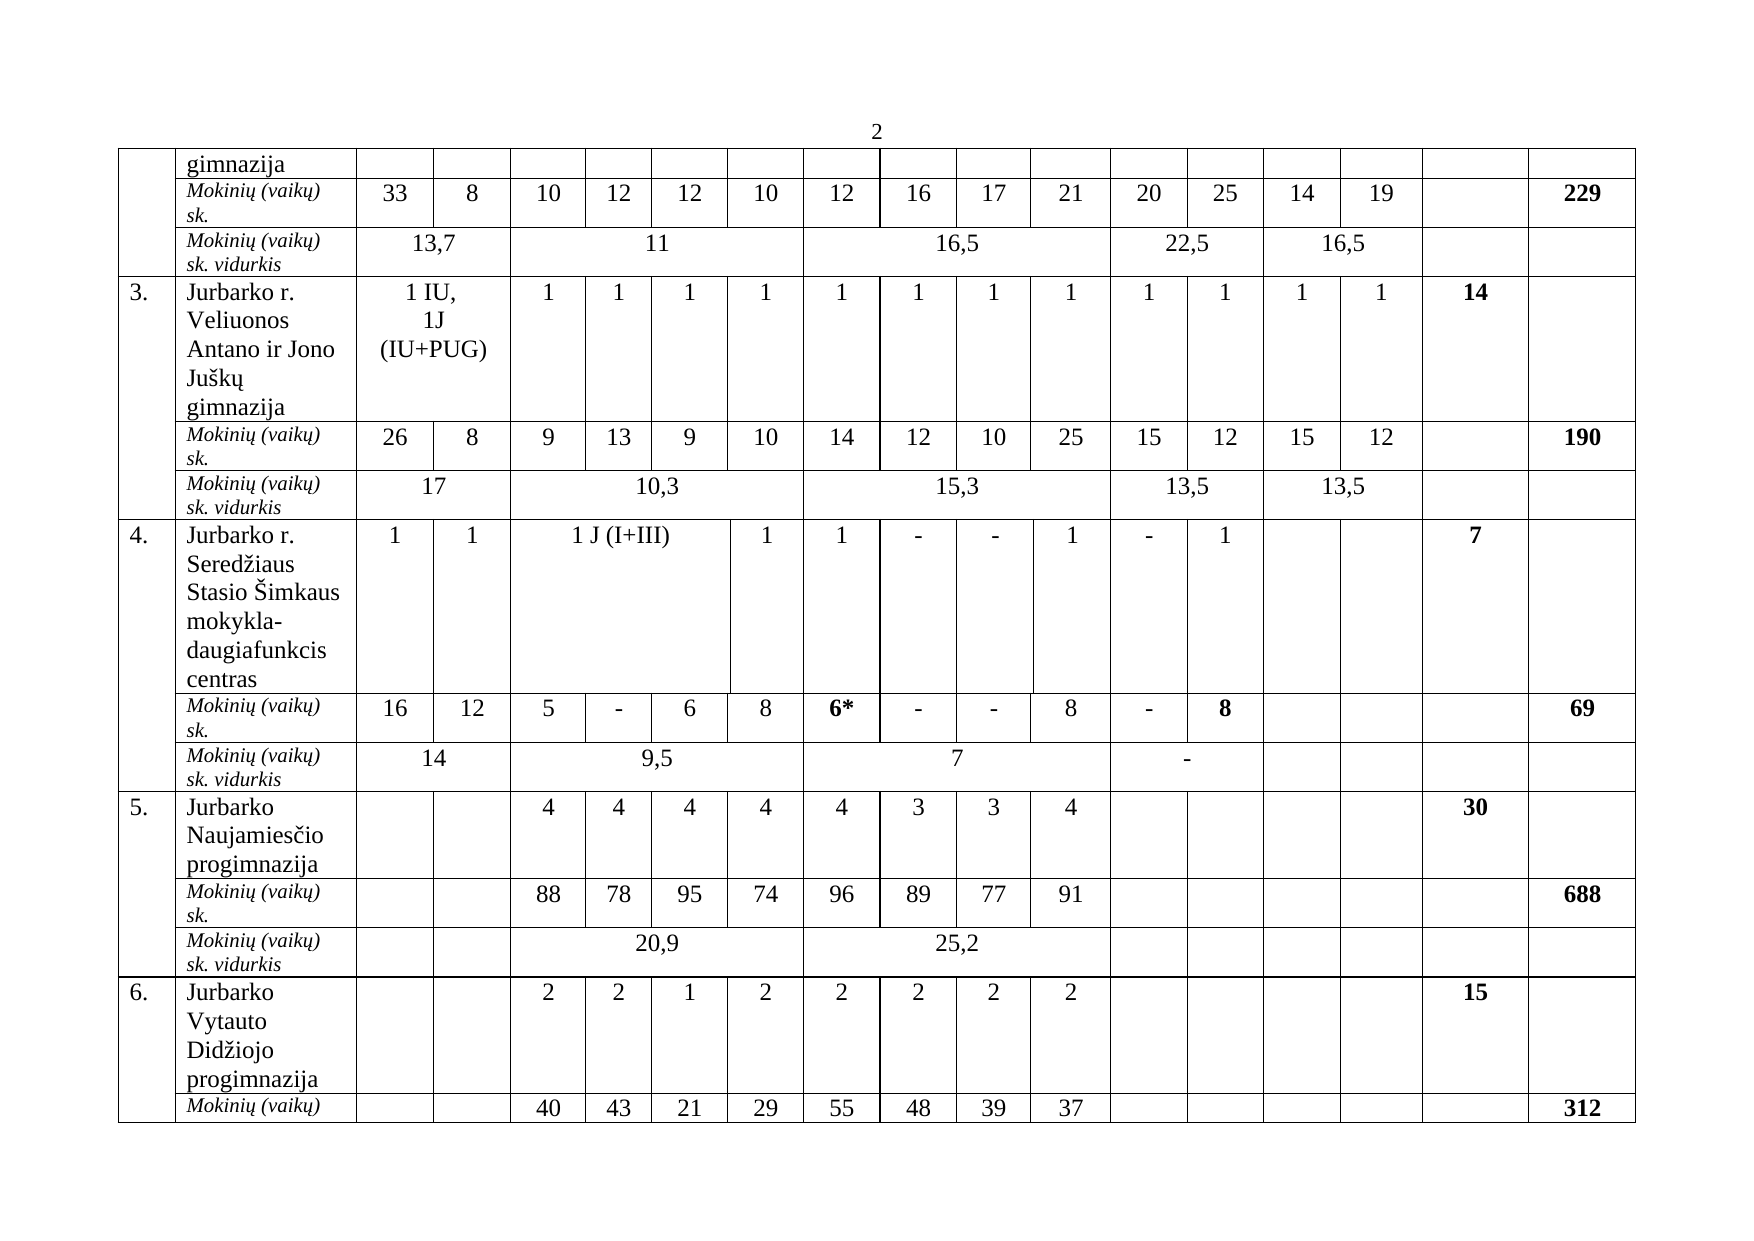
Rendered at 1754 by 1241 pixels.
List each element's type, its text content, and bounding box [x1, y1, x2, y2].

table_cell [881, 149, 956, 177]
table_cell [1341, 978, 1422, 1092]
table_cell 14 [1264, 179, 1340, 227]
table_cell 4 [804, 792, 879, 878]
table_cell 6. [119, 978, 175, 1122]
table_cell 19 [1341, 179, 1422, 227]
table_cell [119, 149, 175, 276]
table_cell 29 [728, 1094, 803, 1122]
table_cell [1188, 928, 1263, 976]
table_cell [957, 149, 1030, 177]
table_cell 2 [881, 978, 956, 1092]
table_cell [1188, 879, 1263, 927]
table_cell [1341, 879, 1422, 927]
table_cell [357, 879, 433, 927]
table_cell 4 [1031, 792, 1110, 878]
table_cell gimnazija [176, 149, 356, 177]
table_cell 13 [586, 422, 651, 470]
table_cell [434, 879, 510, 927]
table_cell 2 [511, 978, 585, 1092]
table_cell 78 [586, 879, 651, 927]
table_cell 14 [804, 422, 879, 470]
table_cell 13,7 [357, 228, 510, 276]
table_cell Mokinių (vaikų) [176, 1094, 356, 1122]
table_cell Mokinių (vaikų) sk. vidurkis [176, 471, 356, 519]
table_cell [1264, 149, 1340, 177]
table_cell 1 [1188, 277, 1263, 421]
table_cell [1529, 149, 1635, 177]
table_cell 20,9 [511, 928, 803, 976]
table_cell [434, 928, 510, 976]
table_cell [357, 928, 433, 976]
table_cell [434, 978, 510, 1092]
table_cell Jurbarko r. Seredžiaus Stasio Šimkaus mokykla-daugiafunkcis centras [176, 520, 356, 692]
table_cell 12 [1188, 422, 1263, 470]
table_cell [1111, 792, 1187, 878]
table_cell 688 [1529, 879, 1635, 927]
table_cell 13,5 [1111, 471, 1263, 519]
table_cell [511, 149, 585, 177]
table_cell 91 [1031, 879, 1110, 927]
table_cell 43 [586, 1094, 651, 1122]
table_cell [1423, 149, 1528, 177]
table_cell 1 [434, 520, 510, 692]
table_cell 2 [586, 978, 651, 1092]
table_cell 95 [652, 879, 727, 927]
table_cell 6 [652, 694, 727, 742]
table_cell 12 [586, 179, 651, 227]
table_cell 3. [119, 277, 175, 519]
table_cell 25 [1188, 179, 1263, 227]
table_cell 10 [728, 179, 803, 227]
table_cell 2 [957, 978, 1030, 1092]
table_cell - [1111, 520, 1187, 692]
table_cell 1 [1188, 520, 1263, 692]
table_cell 8 [434, 422, 510, 470]
table_cell 12 [434, 694, 510, 742]
table_cell [1529, 228, 1635, 276]
table_cell 16 [881, 179, 956, 227]
table_cell - [957, 520, 1033, 692]
table_cell Mokinių (vaikų) sk. vidurkis [176, 743, 356, 791]
table_cell [1111, 879, 1187, 927]
table_cell 312 [1529, 1094, 1635, 1122]
table_cell [1423, 1094, 1528, 1122]
table_cell 39 [957, 1094, 1030, 1122]
table_cell [1423, 928, 1528, 976]
table_cell 1 J (I+III) [511, 520, 730, 692]
table_cell [1264, 792, 1340, 878]
table_cell [1031, 149, 1110, 177]
table_cell 12 [1341, 422, 1422, 470]
table_cell - [881, 520, 956, 692]
table_cell [357, 1094, 433, 1122]
table_cell [1341, 928, 1422, 976]
table_cell 4. [119, 520, 175, 791]
table_cell 1 [881, 277, 956, 421]
table_cell 8 [434, 179, 510, 227]
table_cell 96 [804, 879, 879, 927]
table_cell 2 [804, 978, 879, 1092]
table_cell 9 [511, 422, 585, 470]
table_cell [1111, 149, 1187, 177]
table_cell 6* [804, 694, 879, 742]
table_cell 12 [652, 179, 727, 227]
table_cell - [957, 694, 1030, 742]
table_cell 25,2 [804, 928, 1110, 976]
table_cell [1529, 520, 1635, 692]
table_cell Jurbarko Vytauto Didžiojo progimnazija [176, 978, 356, 1092]
table_cell [1423, 422, 1528, 470]
table_cell [434, 149, 510, 177]
table_cell 1 [652, 277, 727, 421]
table_cell 77 [957, 879, 1030, 927]
table_cell Mokinių (vaikų) sk. vidurkis [176, 228, 356, 276]
table_cell 88 [511, 879, 585, 927]
table_cell [434, 792, 510, 878]
table_cell [1529, 792, 1635, 878]
table_cell 89 [881, 879, 956, 927]
table_cell 10 [957, 422, 1030, 470]
table_cell 4 [586, 792, 651, 878]
table_cell 15 [1111, 422, 1187, 470]
table_cell 9 [652, 422, 727, 470]
table_cell [1264, 978, 1340, 1092]
table_cell [1111, 1094, 1187, 1122]
table_cell Mokinių (vaikų) sk. vidurkis [176, 928, 356, 976]
table_cell 69 [1529, 694, 1635, 742]
table_cell 1 [357, 520, 433, 692]
table_cell Mokinių (vaikų) sk. [176, 179, 356, 227]
table_cell 1 [728, 277, 803, 421]
table_cell Mokinių (vaikų) sk. [176, 694, 356, 742]
table_cell 9,5 [511, 743, 803, 791]
table_cell 15 [1264, 422, 1340, 470]
table_cell 4 [652, 792, 727, 878]
table_cell 1 [731, 520, 803, 692]
table_cell 26 [357, 422, 433, 470]
table_cell 10 [728, 422, 803, 470]
table_cell 1 [804, 277, 879, 421]
table_cell 74 [728, 879, 803, 927]
table_cell [1111, 928, 1187, 976]
table_cell 15 [1423, 978, 1528, 1092]
table_cell 25 [1031, 422, 1110, 470]
table_cell 10 [511, 179, 585, 227]
table_cell 5 [511, 694, 585, 742]
table_cell Mokinių (vaikų) sk. [176, 879, 356, 927]
table_cell 2 [728, 978, 803, 1092]
table_cell [1188, 978, 1263, 1092]
table_cell 1 [1264, 277, 1340, 421]
table_cell [1341, 792, 1422, 878]
table_cell [1423, 228, 1528, 276]
table_cell 15,3 [804, 471, 1110, 519]
table_cell 30 [1423, 792, 1528, 878]
table_cell 1 [586, 277, 651, 421]
table_cell Mokinių (vaikų) sk. [176, 422, 356, 470]
table_cell 7 [804, 743, 1110, 791]
table_cell [1264, 1094, 1340, 1122]
table_cell 7 [1423, 520, 1528, 692]
table_cell [357, 978, 433, 1092]
table_cell [1423, 179, 1528, 227]
table_cell [1423, 471, 1528, 519]
table_cell 1 [1341, 277, 1422, 421]
table_cell [1423, 879, 1528, 927]
table_cell 12 [804, 179, 879, 227]
table_cell 1 IU, 1J (IU+PUG) [357, 277, 510, 421]
table_cell 16,5 [804, 228, 1110, 276]
table_cell [1529, 471, 1635, 519]
table_cell [1188, 792, 1263, 878]
table_cell 11 [511, 228, 803, 276]
table_cell 190 [1529, 422, 1635, 470]
table_cell [1264, 928, 1340, 976]
table_cell 17 [357, 471, 510, 519]
table_cell 33 [357, 179, 433, 227]
table_cell [1423, 694, 1528, 742]
table_cell 48 [881, 1094, 956, 1122]
table_cell [357, 149, 433, 177]
table_cell 1 [511, 277, 585, 421]
table_cell 3 [881, 792, 956, 878]
table_cell - [1111, 694, 1187, 742]
table_cell [1264, 694, 1340, 742]
table_cell 37 [1031, 1094, 1110, 1122]
table_cell 8 [728, 694, 803, 742]
table_cell [1341, 743, 1422, 791]
table_cell 2 [1031, 978, 1110, 1092]
table_cell [1423, 743, 1528, 791]
table_cell 21 [652, 1094, 727, 1122]
table_cell [1188, 1094, 1263, 1122]
table_cell [1264, 520, 1340, 692]
table_cell [357, 792, 433, 878]
table_cell 16 [357, 694, 433, 742]
table_cell [434, 1094, 510, 1122]
table_cell [1341, 1094, 1422, 1122]
table_cell [1341, 520, 1422, 692]
table_cell 3 [957, 792, 1030, 878]
table_cell [1111, 978, 1187, 1092]
table_cell 1 [804, 520, 879, 692]
table_cell 1 [1034, 520, 1110, 692]
table_cell 4 [728, 792, 803, 878]
table_cell [1188, 149, 1263, 177]
table_cell - [1111, 743, 1263, 791]
table_cell 12 [881, 422, 956, 470]
table_cell 20 [1111, 179, 1187, 227]
table_cell [586, 149, 651, 177]
table_cell 4 [511, 792, 585, 878]
table_cell [652, 149, 727, 177]
table_cell 17 [957, 179, 1030, 227]
table_cell 16,5 [1264, 228, 1422, 276]
table_cell [1341, 149, 1422, 177]
table_cell 14 [1423, 277, 1528, 421]
table_cell 8 [1031, 694, 1110, 742]
table_cell 22,5 [1111, 228, 1263, 276]
table_cell 10,3 [511, 471, 803, 519]
table_cell [1341, 694, 1422, 742]
table_cell [1529, 277, 1635, 421]
table_cell 1 [1111, 277, 1187, 421]
table_cell [1264, 743, 1340, 791]
table_cell Jurbarko r. Veliuonos Antano ir Jono Juškų gimnazija [176, 277, 356, 421]
table_cell 14 [357, 743, 510, 791]
table_cell - [586, 694, 651, 742]
table_cell 55 [804, 1094, 879, 1122]
table_cell [1529, 978, 1635, 1092]
table_cell 13,5 [1264, 471, 1422, 519]
table_cell Jurbarko Naujamiesčio progimnazija [176, 792, 356, 878]
table_cell - [881, 694, 956, 742]
table_cell 21 [1031, 179, 1110, 227]
table_cell 229 [1529, 179, 1635, 227]
table_cell [804, 149, 879, 177]
table_cell 1 [1031, 277, 1110, 421]
table_cell 5. [119, 792, 175, 976]
table_cell 8 [1188, 694, 1263, 742]
table_cell 1 [652, 978, 727, 1092]
table_cell [1529, 928, 1635, 976]
table_cell [1264, 879, 1340, 927]
table_cell [728, 149, 803, 177]
table_cell [1529, 743, 1635, 791]
table_cell 1 [957, 277, 1030, 421]
table_cell 40 [511, 1094, 585, 1122]
